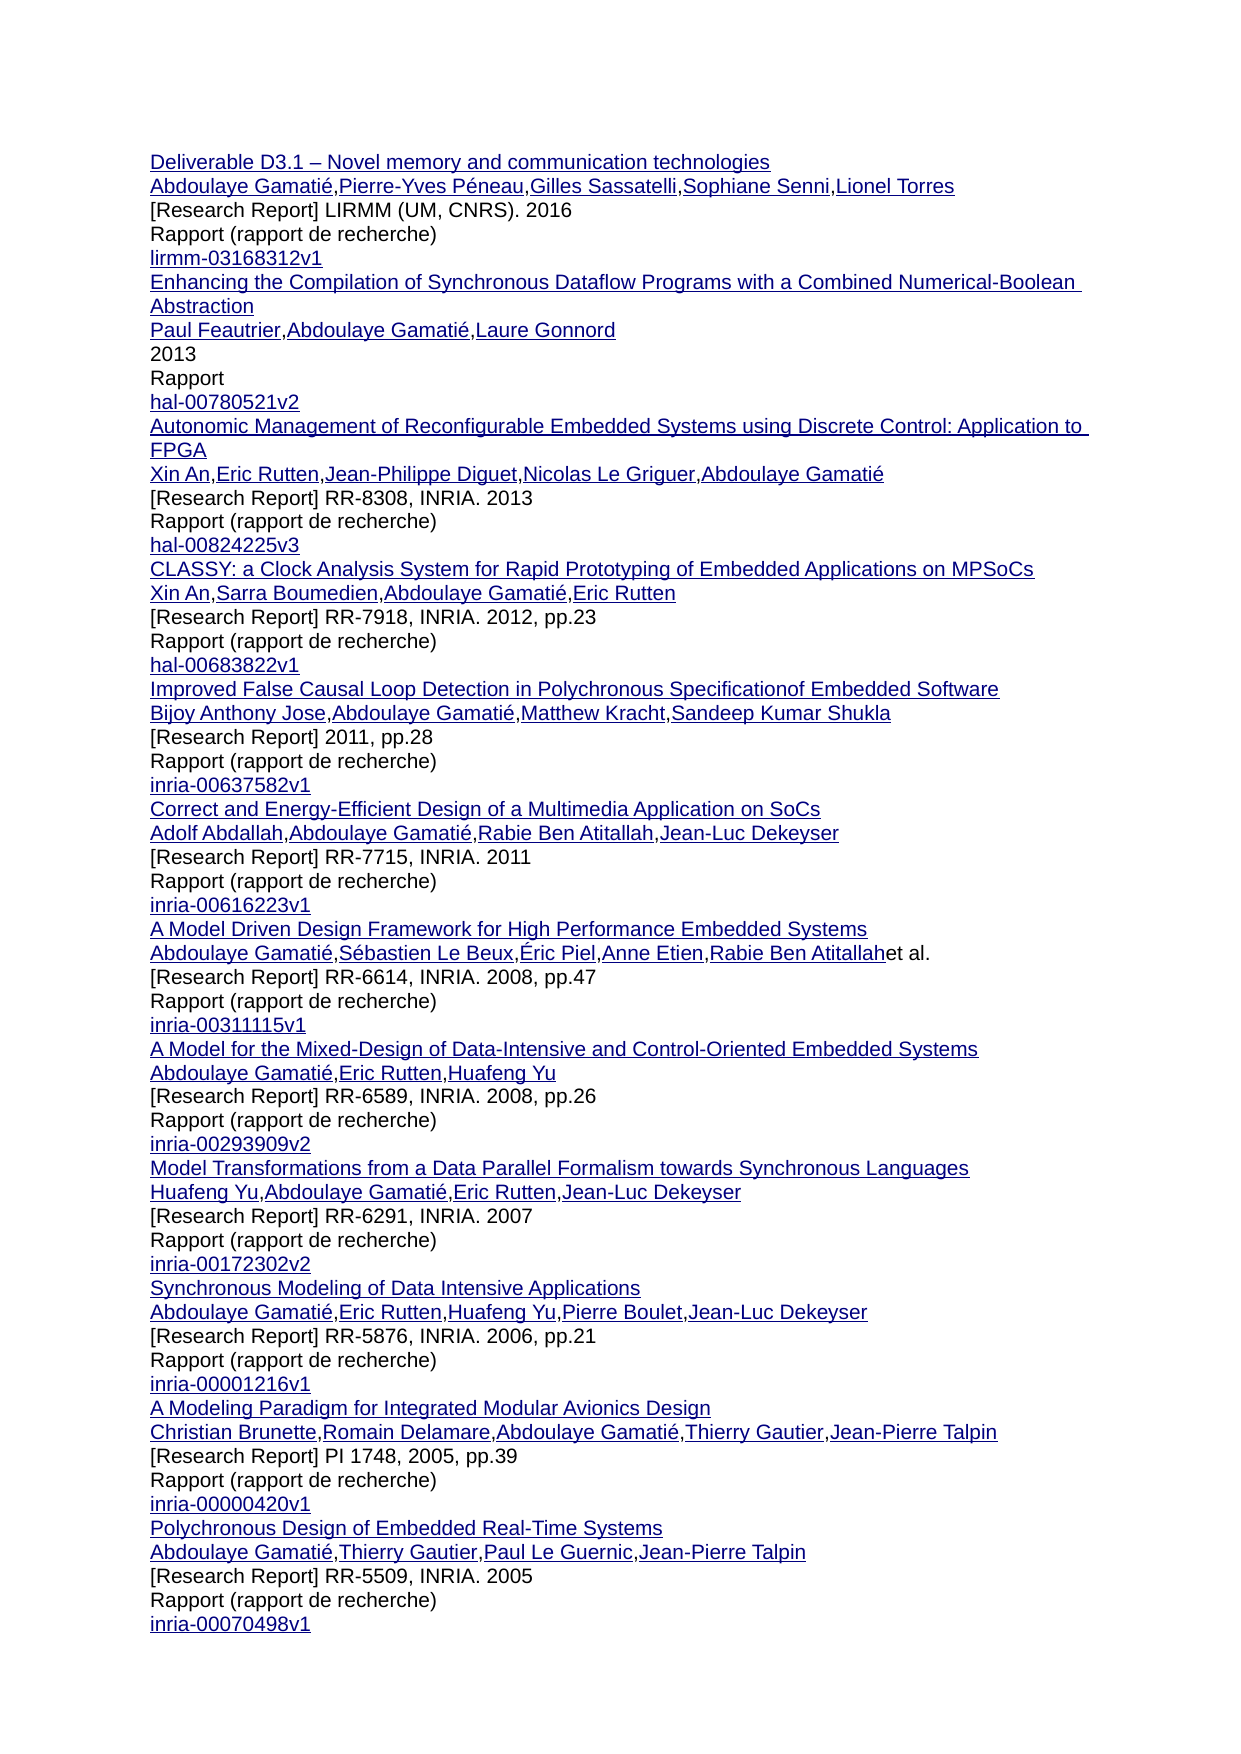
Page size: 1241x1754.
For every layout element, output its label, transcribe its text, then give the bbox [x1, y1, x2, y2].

table_cell A Model Driven Design Framework for High Performance Embedded Systems Abdoulaye Gamatié,Sébastien Le Beux,Éric Piel,Anne Etien,Rabie Ben Atitallahet al. [Research Report] RR-6614, INRIA. 2008, pp.47 Rapport (rapport de recherche) inria-00311115v1 [150, 917, 1090, 1036]
table_cell Improved False Causal Loop Detection in Polychronous Specificationof Embedded Software Bijoy Anthony Jose,Abdoulaye Gamatié,Matthew Kracht,Sandeep Kumar Shukla [Research Report] 2011, pp.28 Rapport (rapport de recherche) inria-00637582v1 [150, 677, 1090, 797]
table_cell Synchronous Modeling of Data Intensive Applications Abdoulaye Gamatié,Eric Rutten,Huafeng Yu,Pierre Boulet,Jean-Luc Dekeyser [Research Report] RR-5876, INRIA. 2006, pp.21 Rapport (rapport de recherche) inria-00001216v1 [150, 1276, 1090, 1396]
table_cell Autonomic Management of Reconfigurable Embedded Systems using Discrete Control: Application to FPGA Xin An,Eric Rutten,Jean-Philippe Diguet,Nicolas Le Griguer,Abdoulaye Gamatié [Research Report] RR-8308, INRIA. 2013 Rapport (rapport de recherche) hal-00824225v3 [150, 414, 1090, 557]
table_cell Enhancing the Compilation of Synchronous Dataflow Programs with a Combined Numerical-Boolean Abstraction Paul Feautrier,Abdoulaye Gamatié,Laure Gonnord 2013 Rapport hal-00780521v2 [150, 270, 1090, 413]
table_cell A Model for the Mixed-Design of Data-Intensive and Control-Oriented Embedded Systems Abdoulaye Gamatié,Eric Rutten,Huafeng Yu [Research Report] RR-6589, INRIA. 2008, pp.26 Rapport (rapport de recherche) inria-00293909v2 [150, 1036, 1090, 1156]
table_cell Correct and Energy-Efficient Design of a Multimedia Application on SoCs Adolf Abdallah,Abdoulaye Gamatié,Rabie Ben Atitallah,Jean-Luc Dekeyser [Research Report] RR-7715, INRIA. 2011 Rapport (rapport de recherche) inria-00616223v1 [150, 797, 1090, 917]
table_cell CLASSY: a Clock Analysis System for Rapid Prototyping of Embedded Applications on MPSoCs Xin An,Sarra Boumedien,Abdoulaye Gamatié,Eric Rutten [Research Report] RR-7918, INRIA. 2012, pp.23 Rapport (rapport de recherche) hal-00683822v1 [150, 557, 1090, 677]
table_cell Polychronous Design of Embedded Real-Time Systems Abdoulaye Gamatié,Thierry Gautier,Paul Le Guernic,Jean-Pierre Talpin [Research Report] RR-5509, INRIA. 2005 Rapport (rapport de recherche) inria-00070498v1 [150, 1516, 1090, 1635]
table_cell A Modeling Paradigm for Integrated Modular Avionics Design Christian Brunette,Romain Delamare,Abdoulaye Gamatié,Thierry Gautier,Jean-Pierre Talpin [Research Report] PI 1748, 2005, pp.39 Rapport (rapport de recherche) inria-00000420v1 [150, 1396, 1090, 1516]
table_cell Model Transformations from a Data Parallel Formalism towards Synchronous Languages Huafeng Yu,Abdoulaye Gamatié,Eric Rutten,Jean-Luc Dekeyser [Research Report] RR-6291, INRIA. 2007 Rapport (rapport de recherche) inria-00172302v2 [150, 1156, 1090, 1276]
table_cell Deliverable D3.1 – Novel memory and communication technologies Abdoulaye Gamatié,Pierre-Yves Péneau,Gilles Sassatelli,Sophiane Senni,Lionel Torres [Research Report] LIRMM (UM, CNRS). 2016 Rapport (rapport de recherche) lirmm-03168312v1 [150, 150, 1090, 270]
